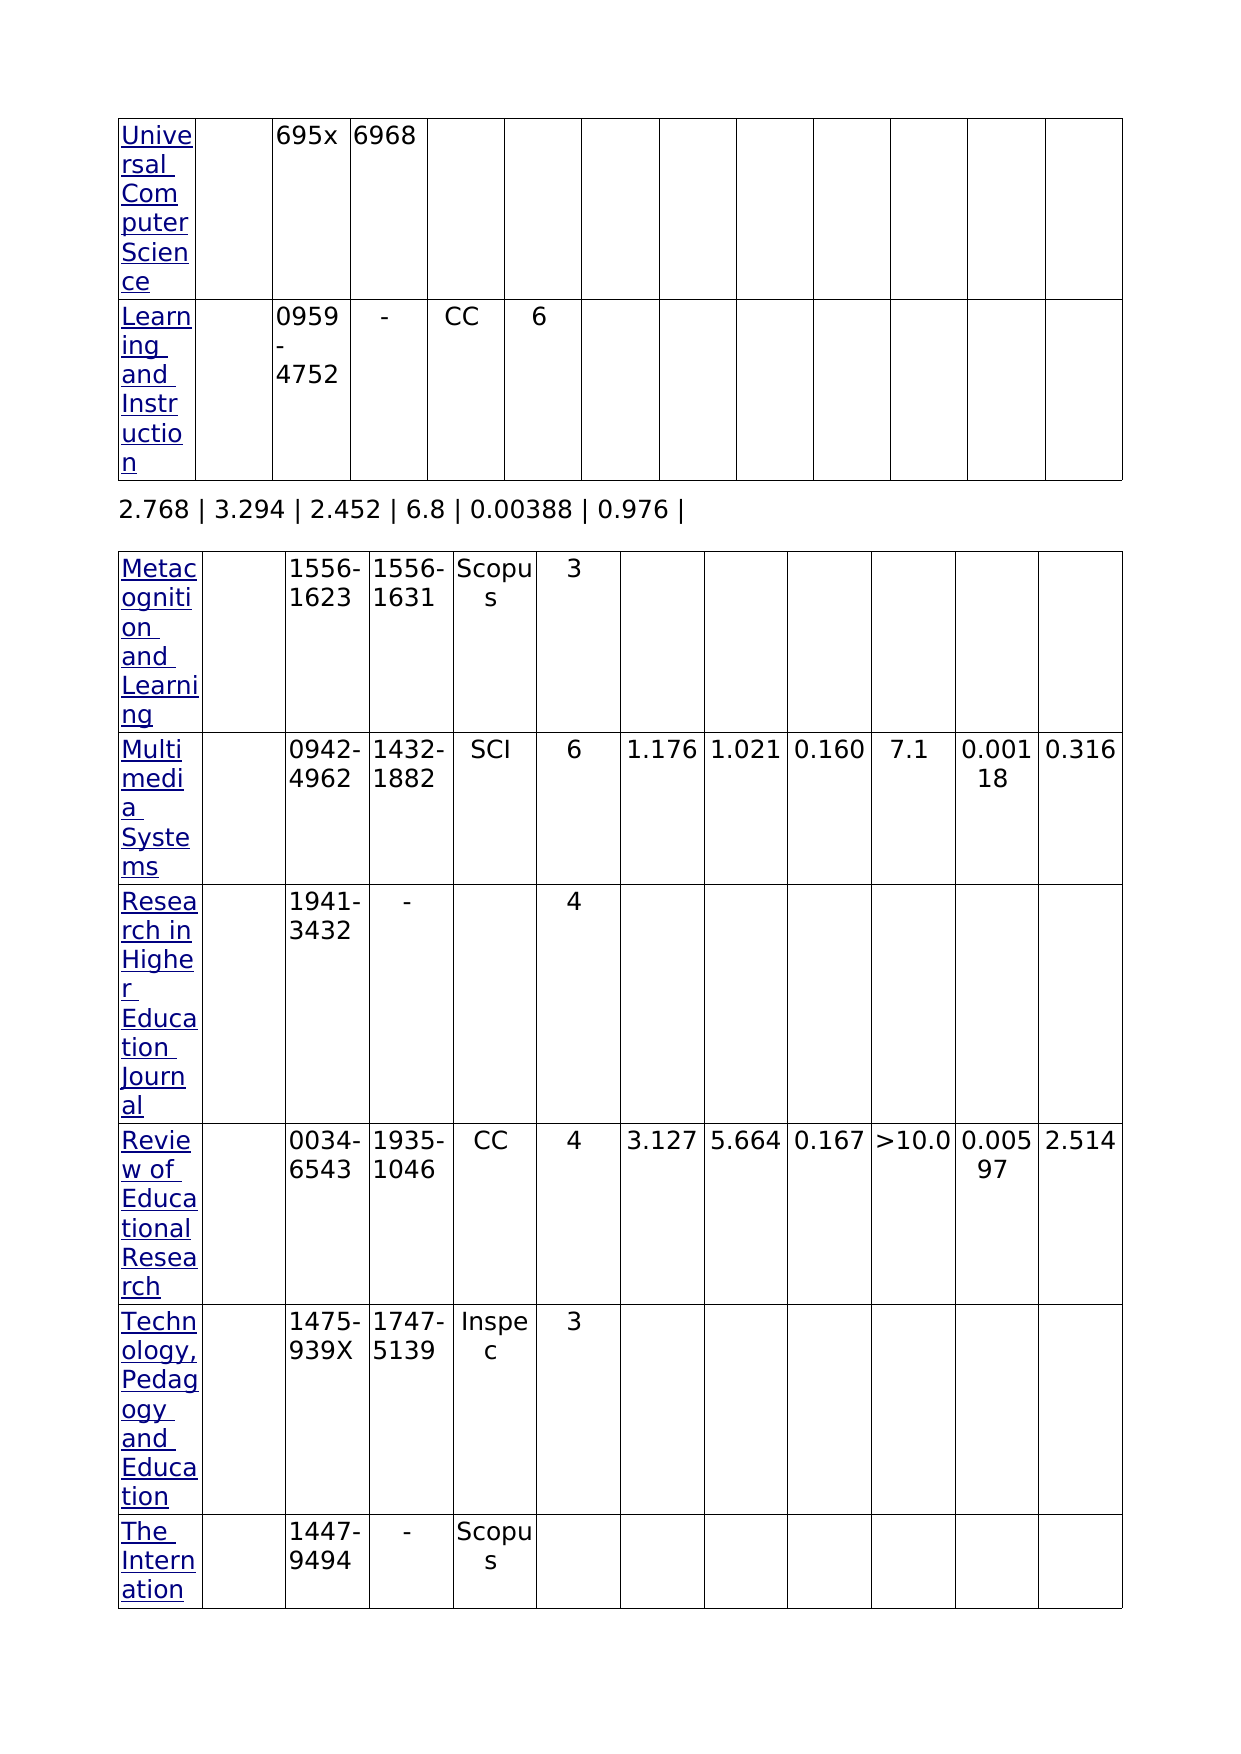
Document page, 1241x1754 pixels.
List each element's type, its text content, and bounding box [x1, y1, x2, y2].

table_header [1039, 552, 1122, 732]
table_cell [956, 1305, 1038, 1514]
table_cell 6 [537, 733, 620, 884]
table_cell [203, 885, 285, 1123]
table_cell 0034-6543 [286, 1124, 369, 1304]
table_cell 1935-1046 [370, 1124, 453, 1304]
table_cell [968, 300, 1045, 480]
table_cell 1.021 [705, 733, 787, 884]
table_cell [196, 119, 272, 299]
table_cell [203, 1515, 285, 1608]
table_cell 1.176 [621, 733, 704, 884]
table_cell - [370, 1515, 453, 1608]
table_cell Research in Higher Education Journal [119, 885, 202, 1123]
table_cell Inspec [454, 1305, 536, 1514]
table_cell [621, 885, 704, 1123]
table_cell 0.00118 [956, 733, 1038, 884]
table_header [872, 552, 955, 732]
table_cell [788, 885, 871, 1123]
table_cell [660, 300, 736, 480]
table_header 1556-1631 [370, 552, 453, 732]
table_cell [737, 300, 813, 480]
table_cell [1039, 1305, 1122, 1514]
table_cell The Internation [119, 1515, 202, 1608]
table_cell 6 [505, 300, 581, 480]
table_cell [968, 119, 1045, 299]
table_cell [814, 119, 890, 299]
table_cell 1747-5139 [370, 1305, 453, 1514]
table_cell 1432-1882 [370, 733, 453, 884]
table_cell 0942-4962 [286, 733, 369, 884]
table_cell Review of Educational Research [119, 1124, 202, 1304]
table_header 1556-1623 [286, 552, 369, 732]
table_cell 5.664 [705, 1124, 787, 1304]
table_cell 7.1 [872, 733, 955, 884]
table_cell [788, 1305, 871, 1514]
table_cell [621, 1515, 704, 1608]
table_cell [203, 1124, 285, 1304]
table_cell [891, 300, 967, 480]
table_cell 2.514 [1039, 1124, 1122, 1304]
table_cell [203, 1305, 285, 1514]
table_cell [582, 300, 659, 480]
table_cell 4 [537, 1124, 620, 1304]
table_cell [872, 1515, 955, 1608]
table_cell - [370, 885, 453, 1123]
table_cell 0.316 [1039, 733, 1122, 884]
table_cell [872, 885, 955, 1123]
text 2.768 | 3.294 | 2.452 | 6.8 | 0.00388 | 0.976 | [118, 495, 1122, 524]
table_cell - [351, 300, 427, 480]
table_header Scopus [454, 552, 536, 732]
table_cell [1046, 119, 1122, 299]
table_cell [814, 300, 890, 480]
table_cell CC [428, 300, 504, 480]
table_cell [891, 119, 967, 299]
table_cell 4 [537, 885, 620, 1123]
table_cell [203, 733, 285, 884]
table_cell [621, 1305, 704, 1514]
table_cell 1941-3432 [286, 885, 369, 1123]
table_cell SCI [454, 733, 536, 884]
table_cell [705, 1305, 787, 1514]
table_cell Multimedia Systems [119, 733, 202, 884]
table_header 3 [537, 552, 620, 732]
table_cell [1039, 885, 1122, 1123]
table_header [956, 552, 1038, 732]
table_cell [505, 119, 581, 299]
table_cell [705, 1515, 787, 1608]
table_cell CC [454, 1124, 536, 1304]
table_cell [1039, 1515, 1122, 1608]
table_cell 3 [537, 1305, 620, 1514]
table_cell [1046, 300, 1122, 480]
table_header [705, 552, 787, 732]
table_cell [956, 885, 1038, 1123]
table_cell Technology, Pedagogy and Education [119, 1305, 202, 1514]
table_cell 695x [273, 119, 350, 299]
table_header [621, 552, 704, 732]
table_cell 0.167 [788, 1124, 871, 1304]
table_cell [660, 119, 736, 299]
table_cell [196, 300, 272, 480]
table_cell 0.00597 [956, 1124, 1038, 1304]
table_cell [872, 1305, 955, 1514]
table_cell [454, 885, 536, 1123]
table_cell 1447-9494 [286, 1515, 369, 1608]
table_cell 6968 [351, 119, 427, 299]
table_cell [537, 1515, 620, 1608]
table_cell [582, 119, 659, 299]
table_cell Scopus [454, 1515, 536, 1608]
table_cell Universal Computer Science [119, 119, 195, 299]
table_cell >10.0 [872, 1124, 955, 1304]
table_header [203, 552, 285, 732]
table_cell 1475-939X [286, 1305, 369, 1514]
table_cell [705, 885, 787, 1123]
table_cell 0.160 [788, 733, 871, 884]
table_cell [788, 1515, 871, 1608]
table_cell [737, 119, 813, 299]
table_header [788, 552, 871, 732]
table_cell [428, 119, 504, 299]
table_cell Learning and Instruction [119, 300, 195, 480]
table_cell 3.127 [621, 1124, 704, 1304]
table_cell 0959-4752 [273, 300, 350, 480]
table_header Metacognition and Learning [119, 552, 202, 732]
table_cell [956, 1515, 1038, 1608]
